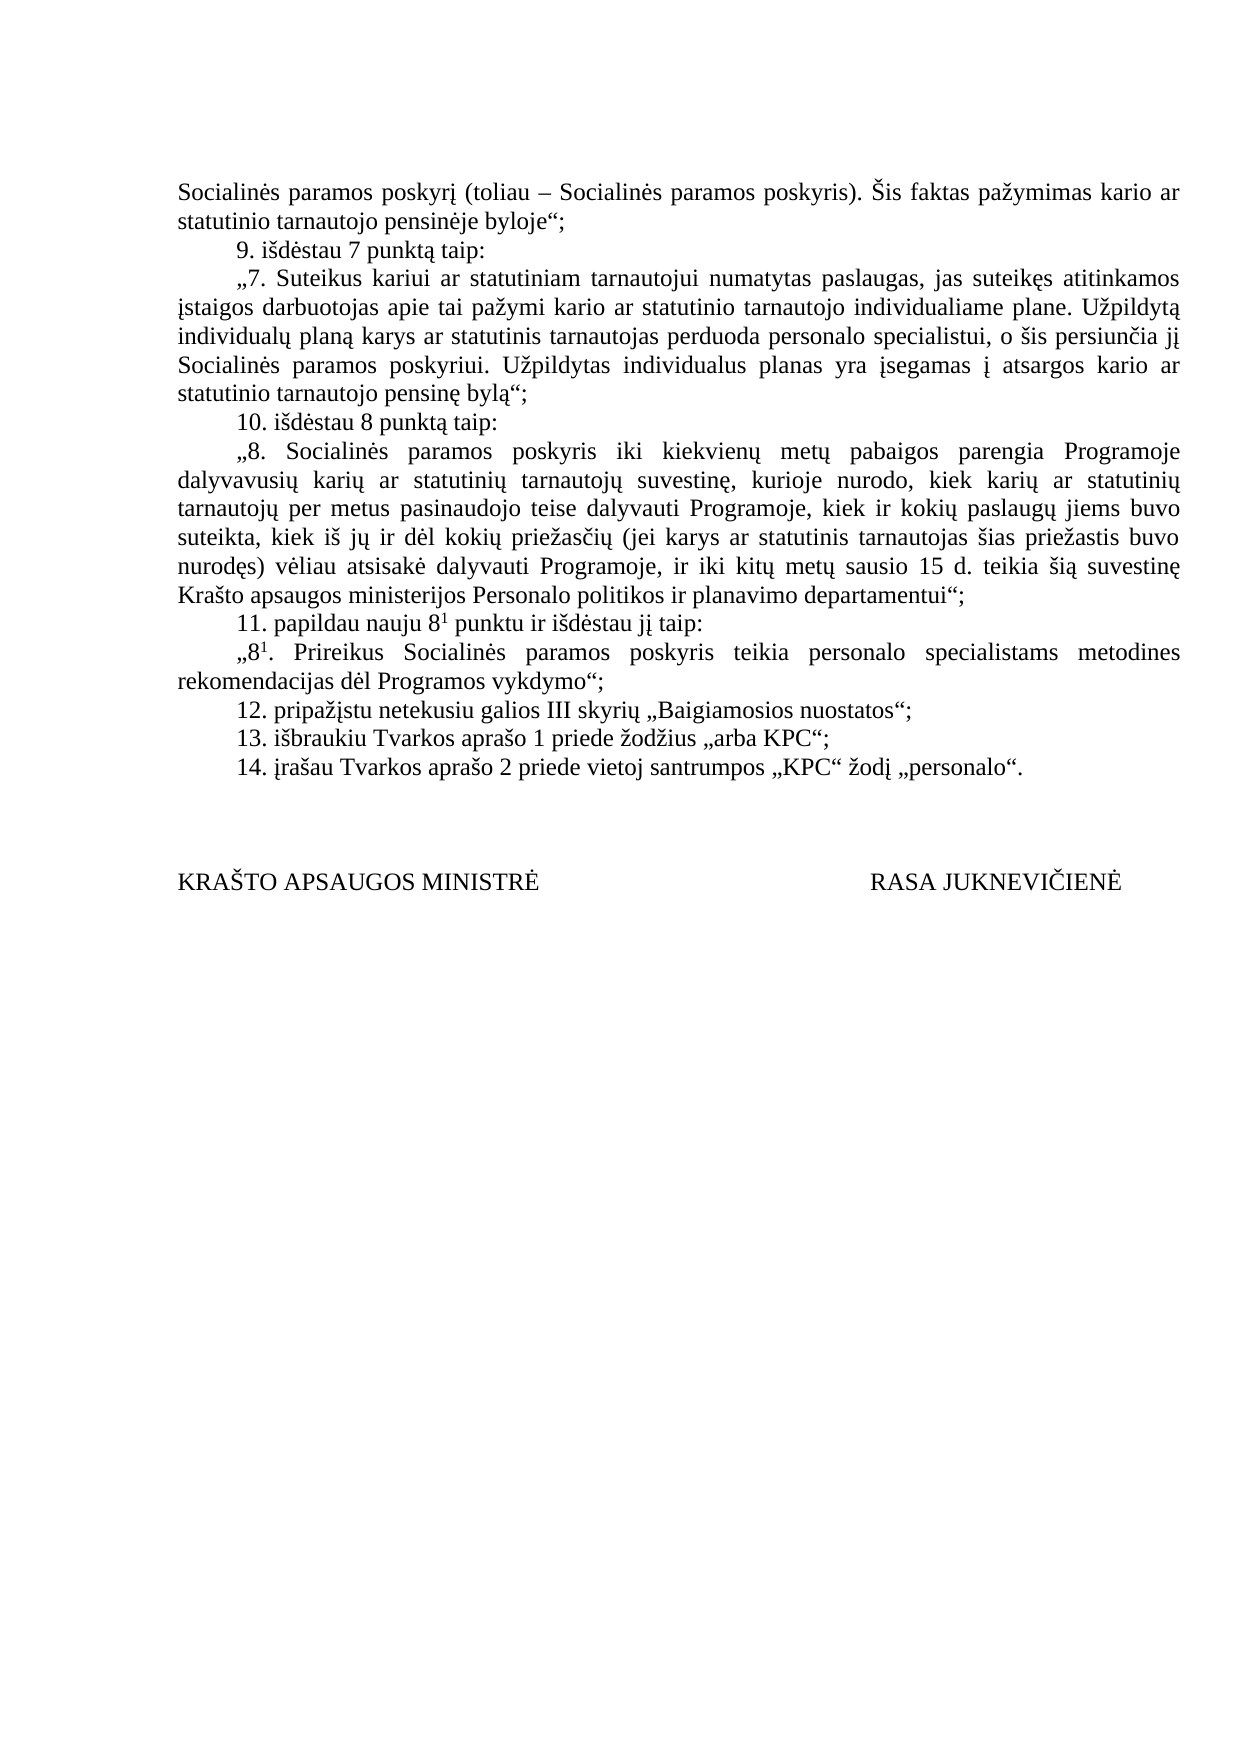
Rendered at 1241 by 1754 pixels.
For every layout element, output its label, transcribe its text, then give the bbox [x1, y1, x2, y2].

text 13. išbraukiu Tvarkos aprašo 1 priede žodžius „arba KPC“; [177, 723, 1181, 752]
text Socialinės paramos poskyrį (toliau – Socialinės paramos poskyris). Šis faktas pažymimas kario ar statutinio tarnautojo pensinėje byloje“; [177, 177, 1181, 235]
text 11. papildau nauju 81 punktu ir išdėstau jį taip: [177, 608, 1181, 637]
text Krašto apsaugos ministrė Rasa Juknevičienė [177, 867, 1181, 896]
text „7. Suteikus kariui ar statutiniam tarnautojui numatytas paslaugas, jas suteikęs atitinkamos įstaigos darbuotojas apie tai pažymi kario ar statutinio tarnautojo individualiame plane. Užpildytą individualų planą karys ar statutinis tarnautojas perduoda personalo specialistui, o šis persiunčia jį Socialinės paramos poskyriui. Užpildytas individualus planas yra įsegamas į atsargos kario ar statutinio tarnautojo pensinę bylą“; [177, 263, 1181, 407]
text 9. išdėstau 7 punktą taip: [177, 235, 1181, 263]
text 14. įrašau Tvarkos aprašo 2 priede vietoj santrumpos „KPC“ žodį „personalo“. [177, 752, 1181, 781]
text 12. pripažįstu netekusiu galios III skyrių „Baigiamosios nuostatos“; [177, 695, 1181, 723]
text 10. išdėstau 8 punktą taip: [177, 407, 1181, 436]
text „8. Socialinės paramos poskyris iki kiekvienų metų pabaigos parengia Programoje dalyvavusių karių ar statutinių tarnautojų suvestinę, kurioje nurodo, kiek karių ar statutinių tarnautojų per metus pasinaudojo teise dalyvauti Programoje, kiek ir kokių paslaugų jiems buvo suteikta, kiek iš jų ir dėl kokių priežasčių (jei karys ar statutinis tarnautojas šias priežastis buvo nurodęs) vėliau atsisakė dalyvauti Programoje, ir iki kitų metų sausio 15 d. teikia šią suvestinę Krašto apsaugos ministerijos Personalo politikos ir planavimo departamentui“; [177, 436, 1181, 608]
text „81. Prireikus Socialinės paramos poskyris teikia personalo specialistams metodines rekomendacijas dėl Programos vykdymo“; [177, 637, 1181, 695]
